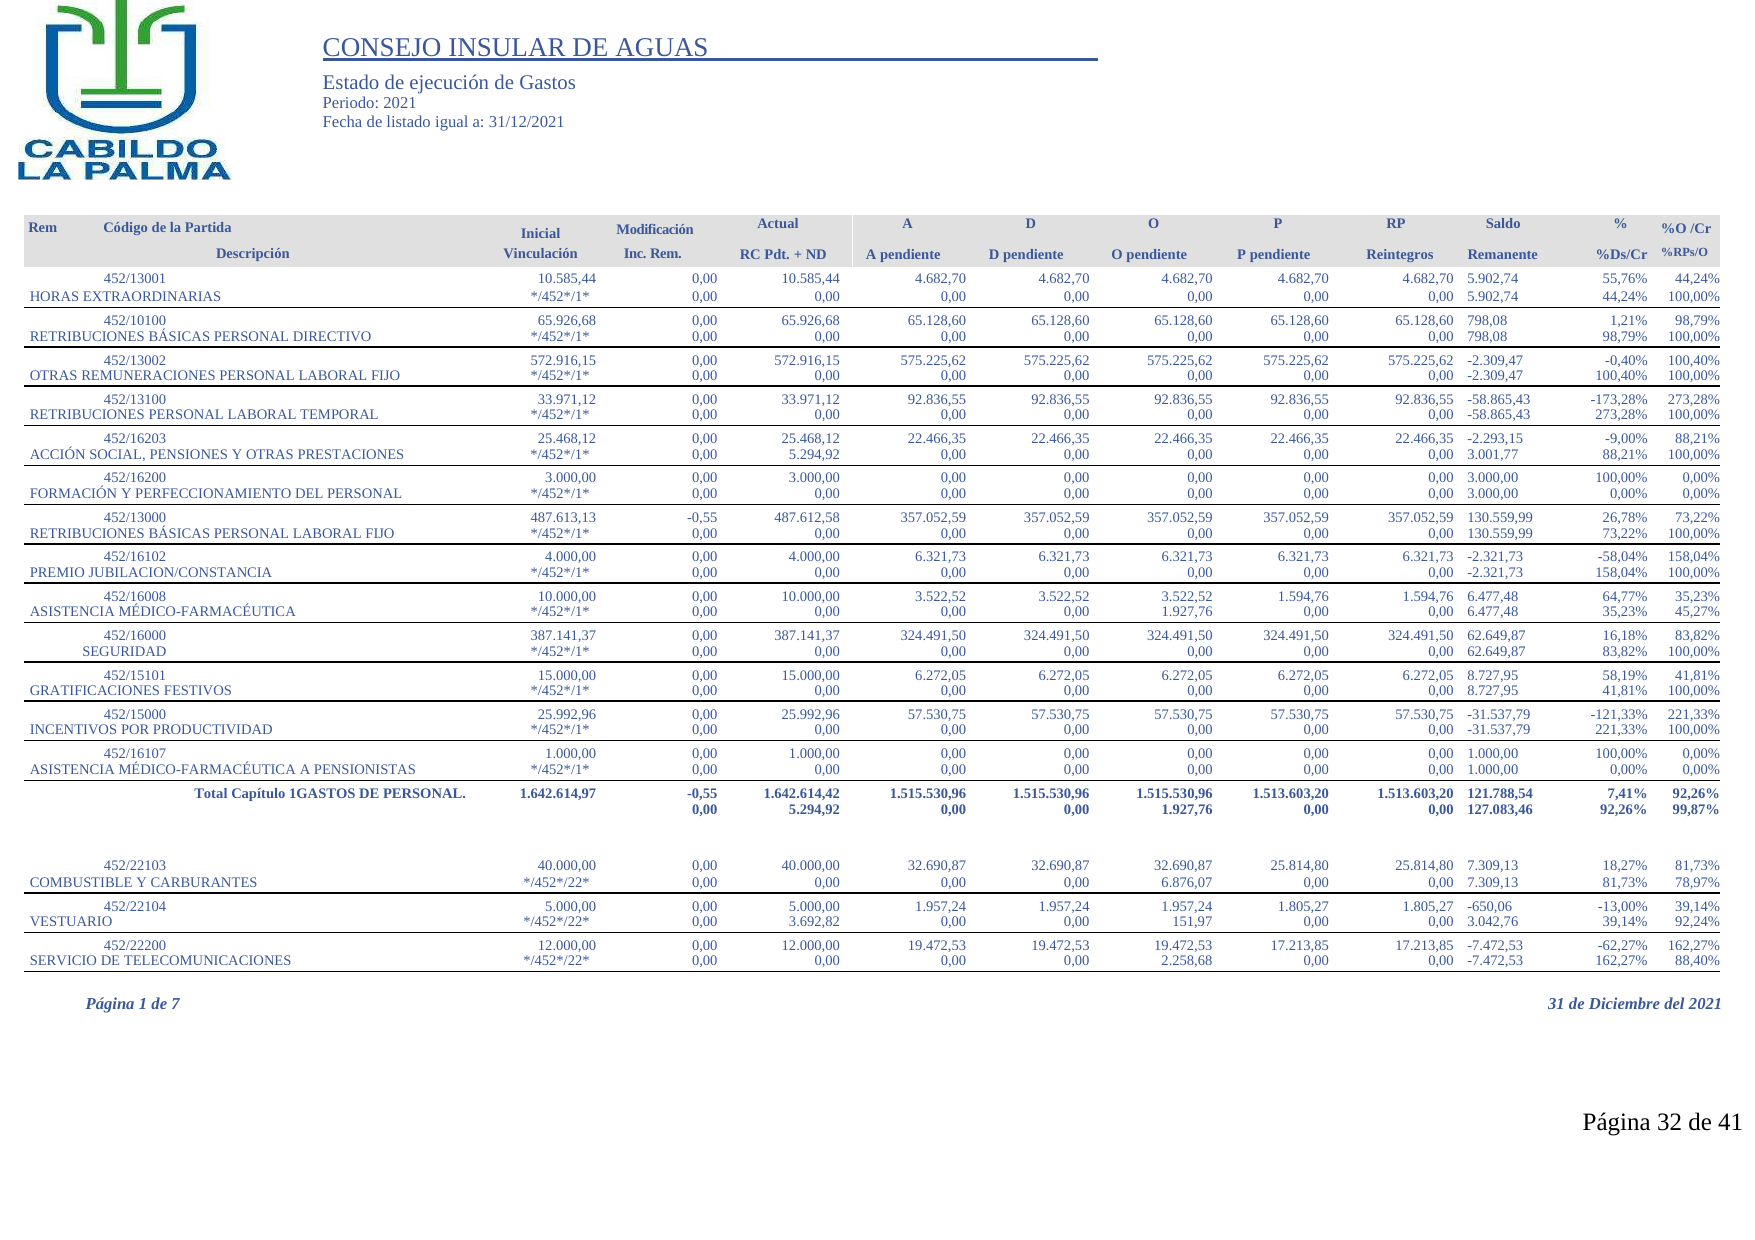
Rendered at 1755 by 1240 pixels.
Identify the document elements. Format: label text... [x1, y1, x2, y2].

table_cell 19.472,53 [998, 933, 1122, 954]
table_cell 3.001,77 [1461, 447, 1564, 464]
table_cell 2.258,68 [1122, 954, 1241, 971]
table_cell 1.000,00 [1461, 741, 1564, 762]
table_cell 0,00 [998, 954, 1122, 971]
table_cell 17.213,85 [1241, 933, 1362, 954]
table_cell 0,00 [728, 329, 852, 346]
table_cell PREMIO JUBILACION/CONSTANCIA [24, 566, 493, 582]
table_cell */452*/1* [493, 408, 606, 425]
table_cell 0,00 [728, 408, 852, 425]
table_cell 387.141,37 [728, 623, 852, 644]
text Fecha de listado igual a: 31/12/2021 [322, 113, 1752, 132]
table_cell 1.000,00 [1461, 762, 1564, 779]
table_cell */452*/22* [407, 875, 644, 892]
table_cell 33.971,12 [728, 387, 852, 408]
table_cell 7,41% [1564, 781, 1654, 802]
table_cell 487.612,58 [728, 505, 852, 526]
table_cell 0,00 [977, 684, 1100, 700]
table_cell 0,00 [606, 426, 728, 447]
table_cell 0,00 [853, 408, 977, 425]
table_header P P pendiente [1225, 215, 1348, 267]
table_cell 88,21% [1654, 426, 1720, 447]
table_header 25.814,80 [1362, 859, 1461, 875]
table_cell 0,00 [853, 487, 977, 504]
table_cell 57.530,75 [977, 702, 1100, 723]
table_cell -0,55 [606, 505, 728, 526]
table_cell 0,00 [606, 447, 728, 464]
table_cell SERVICIO DE TELECOMUNICACIONES [24, 954, 407, 971]
table_cell -173,28% [1564, 387, 1654, 408]
table_cell 452/16008 [24, 584, 493, 605]
table_cell 16,18% [1564, 623, 1654, 644]
table_cell 575.225,62 [1225, 348, 1348, 369]
table_cell 452/22104 [24, 894, 407, 914]
table_header 18,27% [1559, 859, 1658, 875]
table_cell 798,08 [1461, 308, 1564, 329]
table_cell 273,28% [1564, 408, 1654, 425]
table_cell 100,00% [1564, 466, 1654, 487]
table_cell 0,00 [606, 408, 728, 425]
table_cell -2.309,47 [1461, 348, 1564, 369]
table_cell 1.805,27 [1241, 894, 1362, 914]
table_cell 0,00% [1654, 741, 1720, 762]
table_cell 0,00 [606, 663, 728, 683]
table_cell 100,00% [1654, 723, 1720, 740]
table_cell 0,00 [977, 741, 1100, 762]
table_cell 0,00 [998, 875, 1122, 892]
table_cell -0,40% [1564, 348, 1654, 369]
table_cell 0,00 [1100, 369, 1225, 385]
table_cell 10.585,44 [728, 267, 852, 289]
table_cell 0,00 [644, 915, 749, 931]
table_cell 0,00 [606, 605, 728, 622]
table_cell -31.537,79 [1461, 702, 1564, 723]
table_header D D pendiente [977, 215, 1100, 267]
table_cell 0,00 [749, 875, 873, 892]
table_cell */452*/1* [493, 605, 606, 622]
table_cell 0,00 [853, 329, 977, 346]
table_cell 22.466,35 [853, 426, 977, 447]
table_cell -2.321,73 [1461, 566, 1564, 582]
table_cell 0,00 [1100, 566, 1225, 582]
table_cell -9,00% [1564, 426, 1654, 447]
table_cell 0,00 [1348, 487, 1461, 504]
table_cell 3.522,52 [853, 584, 977, 605]
table_cell 0,00 [1225, 526, 1348, 543]
table_cell */452*/1* [493, 684, 606, 700]
table_cell 0,00 [728, 289, 852, 307]
table_cell */452*/1* [493, 487, 606, 504]
table_cell ASISTENCIA MÉDICO-FARMACÉUTICA [24, 605, 493, 622]
table_cell -2.293,15 [1461, 426, 1564, 447]
table_cell 41,81% [1654, 663, 1720, 683]
table_cell 0,00 [1348, 466, 1461, 487]
table_cell */452*/1* [493, 369, 606, 385]
table_cell 0,00 [874, 954, 998, 971]
table_cell HORAS EXTRAORDINARIAS [24, 289, 493, 307]
table_cell 6.321,73 [977, 545, 1100, 566]
table_cell 324.491,50 [1100, 623, 1225, 644]
table_cell 4.000,00 [728, 545, 852, 566]
table_cell -121,33% [1564, 702, 1654, 723]
table_cell 3.000,00 [1461, 466, 1564, 487]
table_cell 0,00 [606, 723, 728, 740]
table_cell 127.083,46 [1461, 802, 1564, 819]
table_cell 62.649,87 [1461, 644, 1564, 661]
table_cell 3.000,00 [493, 466, 606, 487]
table_header 40.000,00 [407, 859, 644, 875]
table_cell 452/13002 [24, 348, 493, 369]
table_cell 0,00 [977, 289, 1100, 307]
table_cell 0,00 [977, 723, 1100, 740]
table_cell 6.477,48 [1461, 584, 1564, 605]
table_cell 158,04% [1654, 545, 1720, 566]
table_header A A pendiente [853, 215, 977, 267]
table_cell 0,00 [874, 875, 998, 892]
table_cell 0,00 [1348, 684, 1461, 700]
table_cell 73,22% [1654, 505, 1720, 526]
table_header 40.000,00 [749, 859, 873, 875]
table_cell 0,00 [1348, 741, 1461, 762]
table_cell 452/16200 [24, 466, 493, 487]
table_cell 92,26% [1564, 802, 1654, 819]
table_cell 4.682,70 [1348, 267, 1461, 289]
table_cell 0,00 [977, 369, 1100, 385]
table_cell 25.992,96 [493, 702, 606, 723]
table_cell 3.042,76 [1461, 915, 1559, 931]
table_cell 0,00 [606, 802, 728, 819]
table_header 32.690,87 [998, 859, 1122, 875]
table_cell 0,00 [606, 684, 728, 700]
table_cell 65.926,68 [493, 308, 606, 329]
table_cell 65.128,60 [1225, 308, 1348, 329]
table_cell 5.000,00 [749, 894, 873, 914]
table_cell GRATIFICACIONES FESTIVOS [24, 684, 493, 700]
table_cell 78,97% [1658, 875, 1720, 892]
table_cell 0,00 [1225, 644, 1348, 661]
table_cell 0,00 [1100, 644, 1225, 661]
table_cell 572.916,15 [728, 348, 852, 369]
table_cell 39,14% [1559, 915, 1658, 931]
table_cell 0,00 [977, 487, 1100, 504]
table_cell 0,00 [606, 369, 728, 385]
table_cell 0,00 [1100, 408, 1225, 425]
table_cell 0,00 [728, 487, 852, 504]
table_cell 1.594,76 [1225, 584, 1348, 605]
table_cell 0,00% [1654, 487, 1720, 504]
table_cell 3.000,00 [728, 466, 852, 487]
table_cell 0,00 [606, 308, 728, 329]
table_cell 0,00 [644, 933, 749, 954]
table_cell 100,00% [1654, 369, 1720, 385]
table_cell INCENTIVOS POR PRODUCTIVIDAD [24, 723, 493, 740]
table_cell */452*/1* [493, 762, 606, 779]
table_cell 0,00 [606, 584, 728, 605]
table_cell 92.836,55 [853, 387, 977, 408]
table_cell 357.052,59 [1225, 505, 1348, 526]
table_cell 6.321,73 [1100, 545, 1225, 566]
table_cell 73,22% [1564, 526, 1654, 543]
table_cell 0,00 [644, 894, 749, 914]
text Periodo: 2021 [322, 94, 1752, 113]
table_cell 0,00 [853, 762, 977, 779]
table_cell 0,00 [728, 644, 852, 661]
table_cell 0,00 [853, 447, 977, 464]
table_cell 575.225,62 [1100, 348, 1225, 369]
table_cell 19.472,53 [1122, 933, 1241, 954]
table_cell 0,00 [1225, 605, 1348, 622]
table_cell 0,00 [1241, 915, 1362, 931]
table_cell 0,00 [1100, 466, 1225, 487]
table_cell 0,00 [853, 723, 977, 740]
table_cell 0,00 [1100, 723, 1225, 740]
table_cell 3.000,00 [1461, 487, 1564, 504]
table_cell 0,00 [1225, 487, 1348, 504]
table_cell 121.788,54 [1461, 781, 1564, 802]
table_cell 0,00 [853, 369, 977, 385]
table_cell 22.466,35 [1100, 426, 1225, 447]
table_cell 4.682,70 [977, 267, 1100, 289]
table_cell 0,00 [1225, 723, 1348, 740]
table_cell 65.128,60 [853, 308, 977, 329]
table_cell 39,14% [1658, 894, 1720, 914]
table_cell 1.513.603,20 [1348, 781, 1461, 802]
table_cell 357.052,59 [1100, 505, 1225, 526]
table_cell 575.225,62 [977, 348, 1100, 369]
table_cell 6.321,73 [1348, 545, 1461, 566]
table_cell Total Capítulo 1GASTOS DE PERSONAL. [24, 781, 493, 802]
table_cell 4.000,00 [493, 545, 606, 566]
table_cell 1.515.530,96 [1100, 781, 1225, 802]
table_cell 81,73% [1559, 875, 1658, 892]
table_cell 57.530,75 [853, 702, 977, 723]
table_cell 3.692,82 [749, 915, 873, 931]
table_cell 58,19% [1564, 663, 1654, 683]
table_cell 83,82% [1654, 623, 1720, 644]
table_header O O pendiente [1100, 215, 1225, 267]
table_cell 0,00 [853, 644, 977, 661]
table_cell 92,26% [1654, 781, 1720, 802]
table_cell 0,00 [977, 566, 1100, 582]
table_cell 99,87% [1654, 802, 1720, 819]
table_cell 0,00 [1225, 408, 1348, 425]
table_cell 0,00 [1348, 566, 1461, 582]
table_cell 0,00 [1241, 875, 1362, 892]
table_cell 452/16000 [24, 623, 493, 644]
table_cell 12.000,00 [749, 933, 873, 954]
table_cell 3.522,52 [977, 584, 1100, 605]
table_header 81,73% [1658, 859, 1720, 875]
table_cell 273,28% [1654, 387, 1720, 408]
table_cell 10.000,00 [728, 584, 852, 605]
table_cell 1.515.530,96 [853, 781, 977, 802]
table_cell -7.472,53 [1461, 954, 1559, 971]
table_cell 98,79% [1564, 329, 1654, 346]
table_cell 10.585,44 [493, 267, 606, 289]
table_cell 1.957,24 [1122, 894, 1241, 914]
table_cell [493, 802, 606, 819]
table_cell 4.682,70 [853, 267, 977, 289]
table_cell 0,00 [644, 875, 749, 892]
table_cell 0,00 [1225, 802, 1348, 819]
table_header 0,00 [644, 859, 749, 875]
table_cell 0,00 [977, 644, 1100, 661]
table_cell 0,00 [977, 466, 1100, 487]
table_cell 100,00% [1654, 526, 1720, 543]
table_cell OTRAS REMUNERACIONES PERSONAL LABORAL FIJO [24, 369, 493, 385]
table_cell 1.957,24 [874, 894, 998, 914]
table_cell 0,00 [606, 329, 728, 346]
table_cell 0,00 [606, 644, 728, 661]
table_cell 0,00 [728, 684, 852, 700]
table_cell 0,00 [1362, 915, 1461, 931]
table_cell */452*/1* [493, 644, 606, 661]
table_cell 8.727,95 [1461, 663, 1564, 683]
table_cell 88,40% [1658, 954, 1720, 971]
table_cell 98,79% [1654, 308, 1720, 329]
table_cell -13,00% [1559, 894, 1658, 914]
table_cell 0,00 [1348, 526, 1461, 543]
table_cell 22.466,35 [977, 426, 1100, 447]
table_cell 1.927,76 [1100, 802, 1225, 819]
table_cell 6.272,05 [1348, 663, 1461, 683]
table_cell 798,08 [1461, 329, 1564, 346]
table_cell 100,40% [1654, 348, 1720, 369]
table_cell 0,00 [1348, 289, 1461, 307]
table_cell 65.128,60 [977, 308, 1100, 329]
table_cell 0,00 [606, 387, 728, 408]
table_cell 1,21% [1564, 308, 1654, 329]
table_cell 575.225,62 [853, 348, 977, 369]
table_cell 452/22200 [24, 933, 407, 954]
table_cell 452/16102 [24, 545, 493, 566]
table_cell 0,00 [1100, 329, 1225, 346]
table_cell 6.321,73 [853, 545, 977, 566]
table_cell COMBUSTIBLE Y CARBURANTES [24, 875, 407, 892]
table_cell 452/15101 [24, 663, 493, 683]
table_cell 57.530,75 [1225, 702, 1348, 723]
table_cell 0,00 [1225, 684, 1348, 700]
table_cell 0,00 [606, 762, 728, 779]
table_cell -58.865,43 [1461, 408, 1564, 425]
table_cell 15.000,00 [493, 663, 606, 683]
table_cell 0,00 [1348, 605, 1461, 622]
table_cell 0,00 [853, 289, 977, 307]
table_cell 22.466,35 [1225, 426, 1348, 447]
table_cell 88,21% [1564, 447, 1654, 464]
table_cell RETRIBUCIONES BÁSICAS PERSONAL LABORAL FIJO [24, 526, 493, 543]
table_cell 35,23% [1564, 605, 1654, 622]
table_header % %Ds/Cr [1564, 215, 1654, 267]
table_cell 0,00 [1225, 329, 1348, 346]
table_cell 0,00 [728, 762, 852, 779]
table_cell 130.559,99 [1461, 505, 1564, 526]
table_cell 65.128,60 [1348, 308, 1461, 329]
table_cell 5.902,74 [1461, 289, 1564, 307]
table_cell 221,33% [1564, 723, 1654, 740]
table_cell 357.052,59 [977, 505, 1100, 526]
table_cell 5.000,00 [407, 894, 644, 914]
table_cell 0,00 [1348, 408, 1461, 425]
table_cell 0,00 [606, 466, 728, 487]
table_cell 0,00 [874, 915, 998, 931]
table_cell 387.141,37 [493, 623, 606, 644]
table_cell */452*/1* [493, 329, 606, 346]
table_cell 0,00 [1225, 447, 1348, 464]
table_cell 151,97 [1122, 915, 1241, 931]
table_cell 15.000,00 [728, 663, 852, 683]
text Estado de ejecución de Gastos [322, 71, 1752, 94]
table_cell 100,00% [1654, 566, 1720, 582]
table_cell 92.836,55 [1348, 387, 1461, 408]
table_cell 0,00 [1348, 644, 1461, 661]
table_cell 17.213,85 [1362, 933, 1461, 954]
table_cell 158,04% [1564, 566, 1654, 582]
table_cell 5.902,74 [1461, 267, 1564, 289]
table_cell 0,00 [1225, 466, 1348, 487]
table_cell 452/13000 [24, 505, 493, 526]
table_cell 324.491,50 [977, 623, 1100, 644]
table_cell 45,27% [1654, 605, 1720, 622]
table_cell 22.466,35 [1348, 426, 1461, 447]
table_cell 1.957,24 [998, 894, 1122, 914]
table_cell 452/16203 [24, 426, 493, 447]
table_cell 0,00 [606, 348, 728, 369]
table_cell 64,77% [1564, 584, 1654, 605]
table_cell 0,00 [977, 447, 1100, 464]
table_cell 5.294,92 [728, 802, 852, 819]
table_cell 25.468,12 [493, 426, 606, 447]
table_cell 100,00% [1654, 644, 1720, 661]
table_cell 10.000,00 [493, 584, 606, 605]
table_cell 5.294,92 [728, 447, 852, 464]
table_cell 100,00% [1654, 684, 1720, 700]
table_cell 357.052,59 [1348, 505, 1461, 526]
table_cell 100,00% [1654, 408, 1720, 425]
table_cell 55,76% [1564, 267, 1654, 289]
table_cell 324.491,50 [1348, 623, 1461, 644]
table_cell 0,00 [853, 526, 977, 543]
table_cell 92.836,55 [1225, 387, 1348, 408]
table_cell 1.927,76 [1100, 605, 1225, 622]
table_cell 0,00 [853, 566, 977, 582]
table_cell 162,27% [1559, 954, 1658, 971]
table_cell 0,00 [749, 954, 873, 971]
table_cell 0,00 [1348, 369, 1461, 385]
table_cell 100,00% [1654, 329, 1720, 346]
table_cell 1.594,76 [1348, 584, 1461, 605]
table_cell */452*/1* [493, 526, 606, 543]
table_cell 0,00% [1654, 762, 1720, 779]
table_cell 92.836,55 [1100, 387, 1225, 408]
table_cell 0,00 [853, 802, 977, 819]
table_header %O /Cr %RPs/O [1654, 215, 1720, 267]
table_cell 0,00 [1348, 802, 1461, 819]
table_header Modificación Inc. Rem. [606, 215, 728, 267]
table_cell 35,23% [1654, 584, 1720, 605]
table_cell 0,00 [1225, 741, 1348, 762]
table_cell 1.642.614,42 [728, 781, 852, 802]
table_cell 65.128,60 [1100, 308, 1225, 329]
table_cell */452*/1* [493, 289, 606, 307]
table_cell 44,24% [1564, 289, 1654, 307]
table_cell 26,78% [1564, 505, 1654, 526]
table_cell 1.513.603,20 [1225, 781, 1348, 802]
table_cell 1.515.530,96 [977, 781, 1100, 802]
table_cell RETRIBUCIONES PERSONAL LABORAL TEMPORAL [24, 408, 493, 425]
table_cell 1.642.614,97 [493, 781, 606, 802]
table_cell -31.537,79 [1461, 723, 1564, 740]
table_cell 0,00 [1100, 684, 1225, 700]
table_cell 0,00 [1348, 762, 1461, 779]
table_cell 0,00 [606, 526, 728, 543]
table_cell 0,00 [606, 702, 728, 723]
table_header RP Reintegros [1348, 215, 1461, 267]
table_cell 575.225,62 [1348, 348, 1461, 369]
table_cell 0,00 [1100, 762, 1225, 779]
table_cell 12.000,00 [407, 933, 644, 954]
table_cell 0,00 [606, 741, 728, 762]
table_cell 0,00 [977, 329, 1100, 346]
table_cell 452/15000 [24, 702, 493, 723]
table_cell 0,00 [1100, 741, 1225, 762]
table_cell 0,00 [998, 915, 1122, 931]
table_cell 83,82% [1564, 644, 1654, 661]
table_cell 324.491,50 [853, 623, 977, 644]
table_cell 0,00 [977, 605, 1100, 622]
table_cell 6.272,05 [1225, 663, 1348, 683]
table_cell 25.992,96 [728, 702, 852, 723]
table_cell 1.000,00 [728, 741, 852, 762]
table_cell 44,24% [1654, 267, 1720, 289]
table_cell 0,00 [1348, 447, 1461, 464]
table_cell 0,00% [1564, 487, 1654, 504]
table_header 32.690,87 [1122, 859, 1241, 875]
table_cell 92.836,55 [977, 387, 1100, 408]
table_cell -58,04% [1564, 545, 1654, 566]
table_header 7.309,13 [1461, 859, 1559, 875]
table_cell 572.916,15 [493, 348, 606, 369]
table_cell SEGURIDAD [24, 644, 493, 661]
table_cell 0,00 [606, 566, 728, 582]
table_cell 0,00 [1100, 487, 1225, 504]
table_cell 57.530,75 [1100, 702, 1225, 723]
table_cell -62,27% [1559, 933, 1658, 954]
table_cell 0,00 [606, 267, 728, 289]
table_cell -650,06 [1461, 894, 1559, 914]
table_cell 6.272,05 [977, 663, 1100, 683]
table_cell 6.477,48 [1461, 605, 1564, 622]
table_cell 1.805,27 [1362, 894, 1461, 914]
table_cell 0,00 [606, 545, 728, 566]
table_cell 0,00% [1654, 466, 1720, 487]
table_cell 7.309,13 [1461, 875, 1559, 892]
table_cell 19.472,53 [874, 933, 998, 954]
table_cell 0,00 [1225, 566, 1348, 582]
table_cell -0,55 [606, 781, 728, 802]
table_cell 0,00 [1348, 723, 1461, 740]
table_header Actual RC Pdt. + ND [728, 215, 852, 267]
table_cell 100,00% [1654, 447, 1720, 464]
table_cell 452/13100 [24, 387, 493, 408]
table_cell -2.321,73 [1461, 545, 1564, 566]
table_cell 0,00 [1100, 447, 1225, 464]
table_cell */452*/1* [493, 723, 606, 740]
table_cell 0,00 [728, 723, 852, 740]
table_cell VESTUARIO [24, 915, 407, 931]
table_cell 41,81% [1564, 684, 1654, 700]
table_cell -2.309,47 [1461, 369, 1564, 385]
table_cell */452*/1* [493, 566, 606, 582]
table_cell 0,00 [977, 408, 1100, 425]
table_header 32.690,87 [874, 859, 998, 875]
table_cell 324.491,50 [1225, 623, 1348, 644]
table_cell FORMACIÓN Y PERFECCIONAMIENTO DEL PERSONAL [24, 487, 493, 504]
table_cell 0,00 [977, 802, 1100, 819]
text Página 1 de 7 31 de Diciembre del 2021 [85, 994, 1752, 1013]
table_cell 65.926,68 [728, 308, 852, 329]
table_cell ACCIÓN SOCIAL, PENSIONES Y OTRAS PRESTACIONES [24, 447, 493, 464]
table_cell 0,00% [1564, 762, 1654, 779]
table_cell 0,00 [977, 762, 1100, 779]
table_cell 452/13001 [24, 267, 493, 289]
table_cell */452*/22* [407, 954, 644, 971]
table_cell 6.272,05 [853, 663, 977, 683]
table_cell 4.682,70 [1225, 267, 1348, 289]
table_cell 8.727,95 [1461, 684, 1564, 700]
table_cell 0,00 [728, 369, 852, 385]
table_cell 452/16107 [24, 741, 493, 762]
table_cell 1.000,00 [493, 741, 606, 762]
table_cell [24, 802, 493, 819]
table_cell 0,00 [728, 526, 852, 543]
table_cell */452*/1* [493, 447, 606, 464]
table_cell 100,40% [1564, 369, 1654, 385]
table_cell 3.522,52 [1100, 584, 1225, 605]
table_cell 0,00 [1100, 289, 1225, 307]
table_header 452/22103 [24, 859, 407, 875]
table_cell -58.865,43 [1461, 387, 1564, 408]
table_cell 0,00 [728, 566, 852, 582]
table_header 25.814,80 [1241, 859, 1362, 875]
table_cell 6.272,05 [1100, 663, 1225, 683]
table_cell 4.682,70 [1100, 267, 1225, 289]
table_cell 0,00 [1225, 369, 1348, 385]
table_cell 57.530,75 [1348, 702, 1461, 723]
table_cell 0,00 [853, 741, 977, 762]
table_cell 487.613,13 [493, 505, 606, 526]
table_cell 0,00 [1362, 954, 1461, 971]
table_cell 452/10100 [24, 308, 493, 329]
table_cell */452*/22* [407, 915, 644, 931]
table_cell 0,00 [1225, 289, 1348, 307]
table_cell 0,00 [853, 684, 977, 700]
table_cell 0,00 [1362, 875, 1461, 892]
table_cell 0,00 [728, 605, 852, 622]
table_cell 6.321,73 [1225, 545, 1348, 566]
table_cell 0,00 [1225, 762, 1348, 779]
table_cell 0,00 [1241, 954, 1362, 971]
table_cell 0,00 [1348, 329, 1461, 346]
table_cell 0,00 [606, 487, 728, 504]
table_cell 6.876,07 [1122, 875, 1241, 892]
subtitle CONSEJO INSULAR DE AGUAS [322, 31, 1752, 62]
table_cell ASISTENCIA MÉDICO-FARMACÉUTICA A PENSIONISTAS [24, 762, 493, 779]
table_cell 0,00 [606, 623, 728, 644]
table_cell 0,00 [1100, 526, 1225, 543]
table_cell 130.559,99 [1461, 526, 1564, 543]
table_cell 0,00 [606, 289, 728, 307]
table_cell RETRIBUCIONES BÁSICAS PERSONAL DIRECTIVO [24, 329, 493, 346]
table_cell 0,00 [853, 466, 977, 487]
table_cell 100,00% [1564, 741, 1654, 762]
table_cell 0,00 [644, 954, 749, 971]
table_cell 100,00% [1654, 289, 1720, 307]
table_cell 0,00 [977, 526, 1100, 543]
table_header Saldo Remanente [1461, 215, 1564, 267]
table_cell 162,27% [1658, 933, 1720, 954]
table_cell 25.468,12 [728, 426, 852, 447]
table_cell -7.472,53 [1461, 933, 1559, 954]
table_cell 0,00 [853, 605, 977, 622]
table_cell 357.052,59 [853, 505, 977, 526]
table_header Rem Código de la Partida Inicial Descripción Vinculación [24, 215, 606, 267]
table_cell 33.971,12 [493, 387, 606, 408]
table_cell 92,24% [1658, 915, 1720, 931]
table_cell 62.649,87 [1461, 623, 1564, 644]
table_cell 221,33% [1654, 702, 1720, 723]
